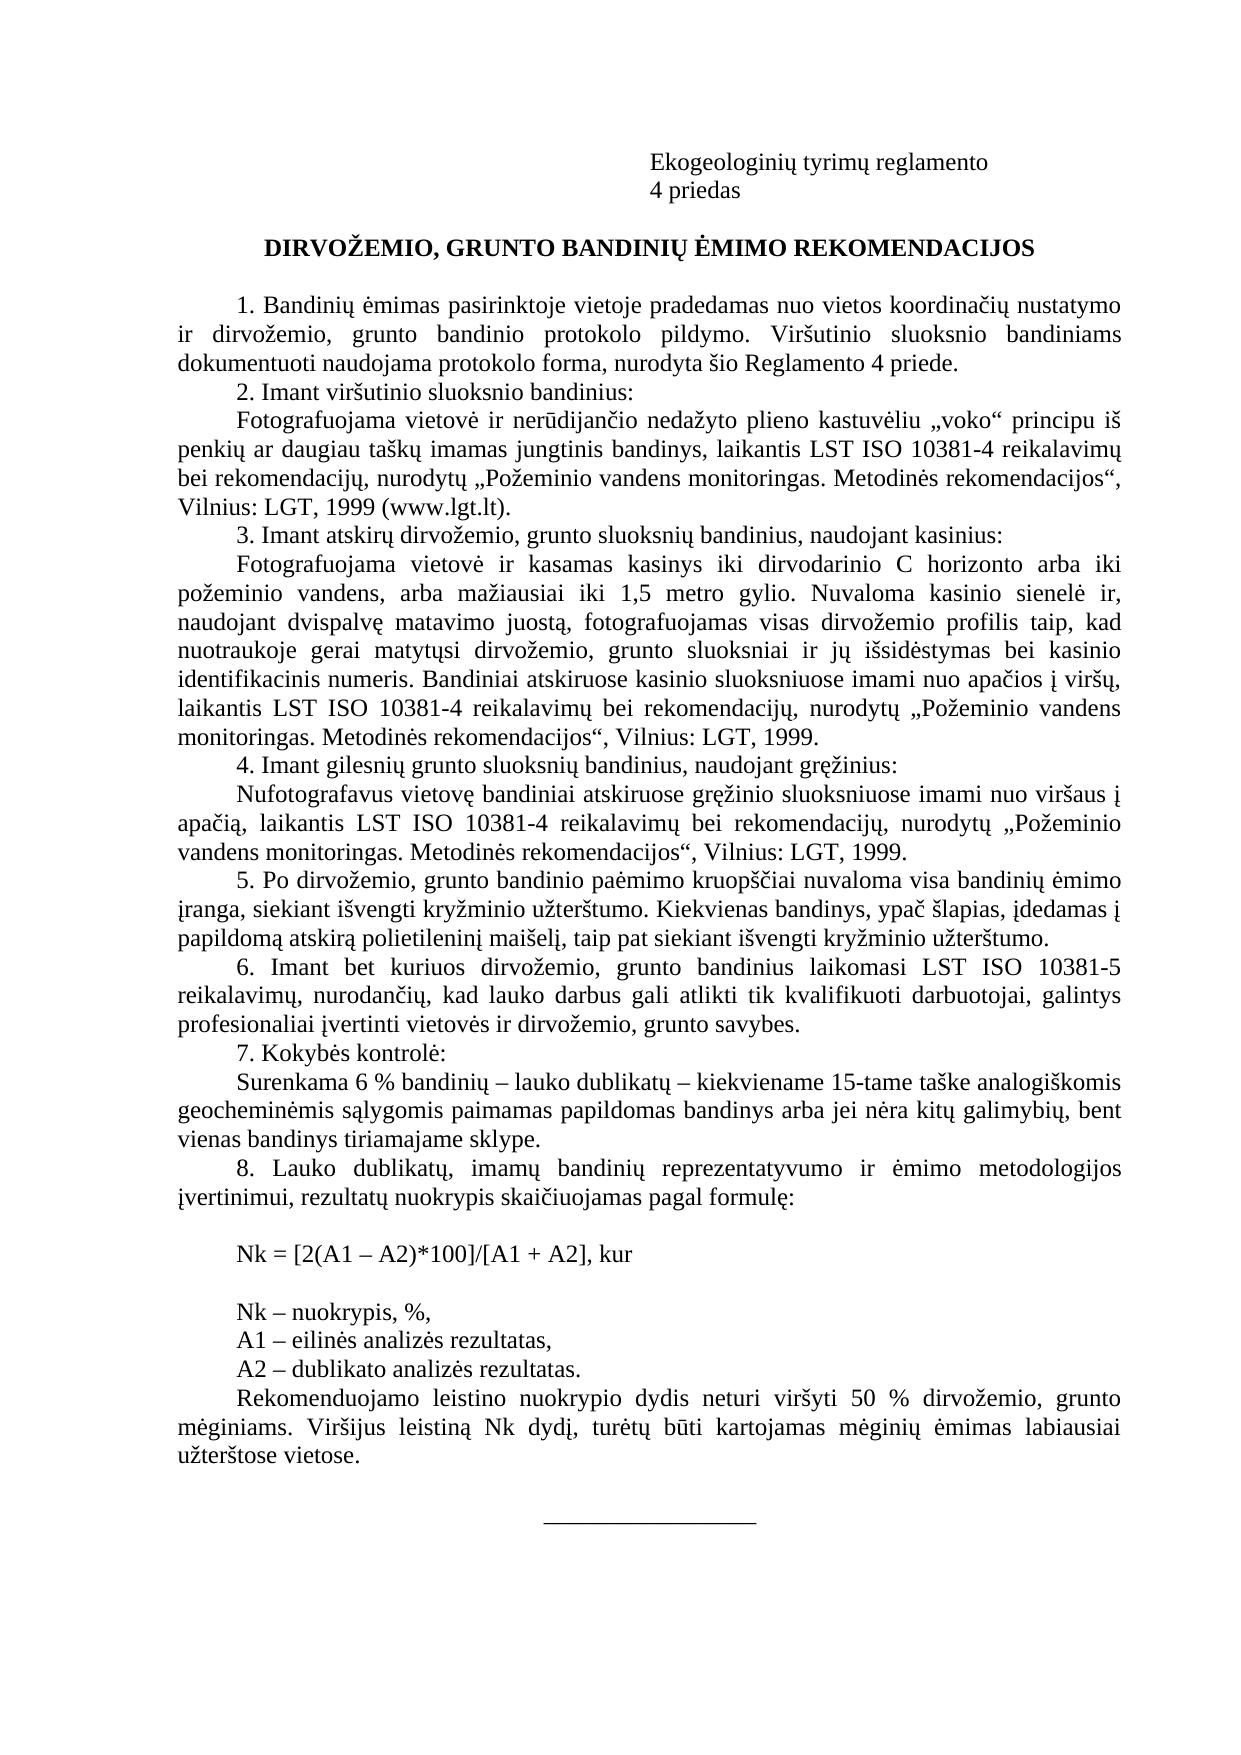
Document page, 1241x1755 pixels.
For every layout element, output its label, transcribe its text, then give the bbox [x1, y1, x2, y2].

text 7. Kokybės kontrolė: [177, 1038, 1122, 1067]
text Surenkama 6 % bandinių – lauko dublikatų – kiekviename 15-tame taške analogiškomis geocheminėmis sąlygomis paimamas papildomas bandinys arba jei nėra kitų galimybių, bent vienas bandinys tiriamajame sklype. [177, 1067, 1122, 1153]
text 1. Bandinių ėmimas pasirinktoje vietoje pradedamas nuo vietos koordinačių nustatymo ir dirvožemio, grunto bandinio protokolo pildymo. Viršutinio sluoksnio bandiniams dokumentuoti naudojama protokolo forma, nurodyta šio Reglamento 4 priede. [177, 291, 1122, 377]
text 6. Imant bet kuriuos dirvožemio, grunto bandinius laikomasi LST ISO 10381-5 reikalavimų, nurodančių, kad lauko darbus gali atlikti tik kvalifikuoti darbuotojai, galintys profesionaliai įvertinti vietovės ir dirvožemio, grunto savybes. [177, 952, 1122, 1038]
text 2. Imant viršutinio sluoksnio bandinius: [177, 377, 1122, 406]
text DIRVOŽEMIO, GRUNTO BANDINIŲ ĖMIMO REKOMENDACIJOS [177, 233, 1122, 262]
text Nk = [2(A1 – A2)*100]/[A1 + A2], kur [177, 1239, 1122, 1268]
text A1 – eilinės analizės rezultatas, [177, 1326, 1122, 1354]
text 4 priedas [649, 176, 1122, 204]
text Fotografuojama vietovė ir nerūdijančio nedažyto plieno kastuvėliu „voko“ principu iš penkių ar daugiau taškų imamas jungtinis bandinys, laikantis LST ISO 10381-4 reikalavimų bei rekomendacijų, nurodytų „Požeminio vandens monitoringas. Metodinės rekomendacijos“, Vilnius: LGT, 1999 (www.lgt.lt). [177, 406, 1122, 521]
text Ekogeologinių tyrimų reglamento [649, 147, 1122, 176]
text Fotografuojama vietovė ir kasamas kasinys iki dirvodarinio C horizonto arba iki požeminio vandens, arba mažiausiai iki 1,5 metro gylio. Nuvaloma kasinio sienelė ir, naudojant dvispalvę matavimo juostą, fotografuojamas visas dirvožemio profilis taip, kad nuotraukoje gerai matytųsi dirvožemio, grunto sluoksniai ir jų išsidėstymas bei kasinio identifikacinis numeris. Bandiniai atskiruose kasinio sluoksniuose imami nuo apačios į viršų, laikantis LST ISO 10381-4 reikalavimų bei rekomendacijų, nurodytų „Požeminio vandens monitoringas. Metodinės rekomendacijos“, Vilnius: LGT, 1999. [177, 549, 1122, 751]
text A2 – dublikato analizės rezultatas. [177, 1354, 1122, 1383]
text Nk – nuokrypis, %, [177, 1297, 1122, 1326]
text 5. Po dirvožemio, grunto bandinio paėmimo kruopščiai nuvaloma visa bandinių ėmimo įranga, siekiant išvengti kryžminio užterštumo. Kiekvienas bandinys, ypač šlapias, įdedamas į papildomą atskirą polietileninį maišelį, taip pat siekiant išvengti kryžminio užterštumo. [177, 866, 1122, 952]
text 8. Lauko dublikatų, imamų bandinių reprezentatyvumo ir ėmimo metodologijos įvertinimui, rezultatų nuokrypis skaičiuojamas pagal formulę: [177, 1153, 1122, 1211]
text _________________ [177, 1498, 1122, 1527]
text Nufotografavus vietovę bandiniai atskiruose gręžinio sluoksniuose imami nuo viršaus į apačią, laikantis LST ISO 10381-4 reikalavimų bei rekomendacijų, nurodytų „Požeminio vandens monitoringas. Metodinės rekomendacijos“, Vilnius: LGT, 1999. [177, 779, 1122, 866]
text 3. Imant atskirų dirvožemio, grunto sluoksnių bandinius, naudojant kasinius: [177, 521, 1122, 549]
text 4. Imant gilesnių grunto sluoksnių bandinius, naudojant gręžinius: [177, 751, 1122, 779]
text Rekomenduojamo leistino nuokrypio dydis neturi viršyti 50 % dirvožemio, grunto mėginiams. Viršijus leistiną Nk dydį, turėtų būti kartojamas mėginių ėmimas labiausiai užterštose vietose. [177, 1383, 1122, 1469]
